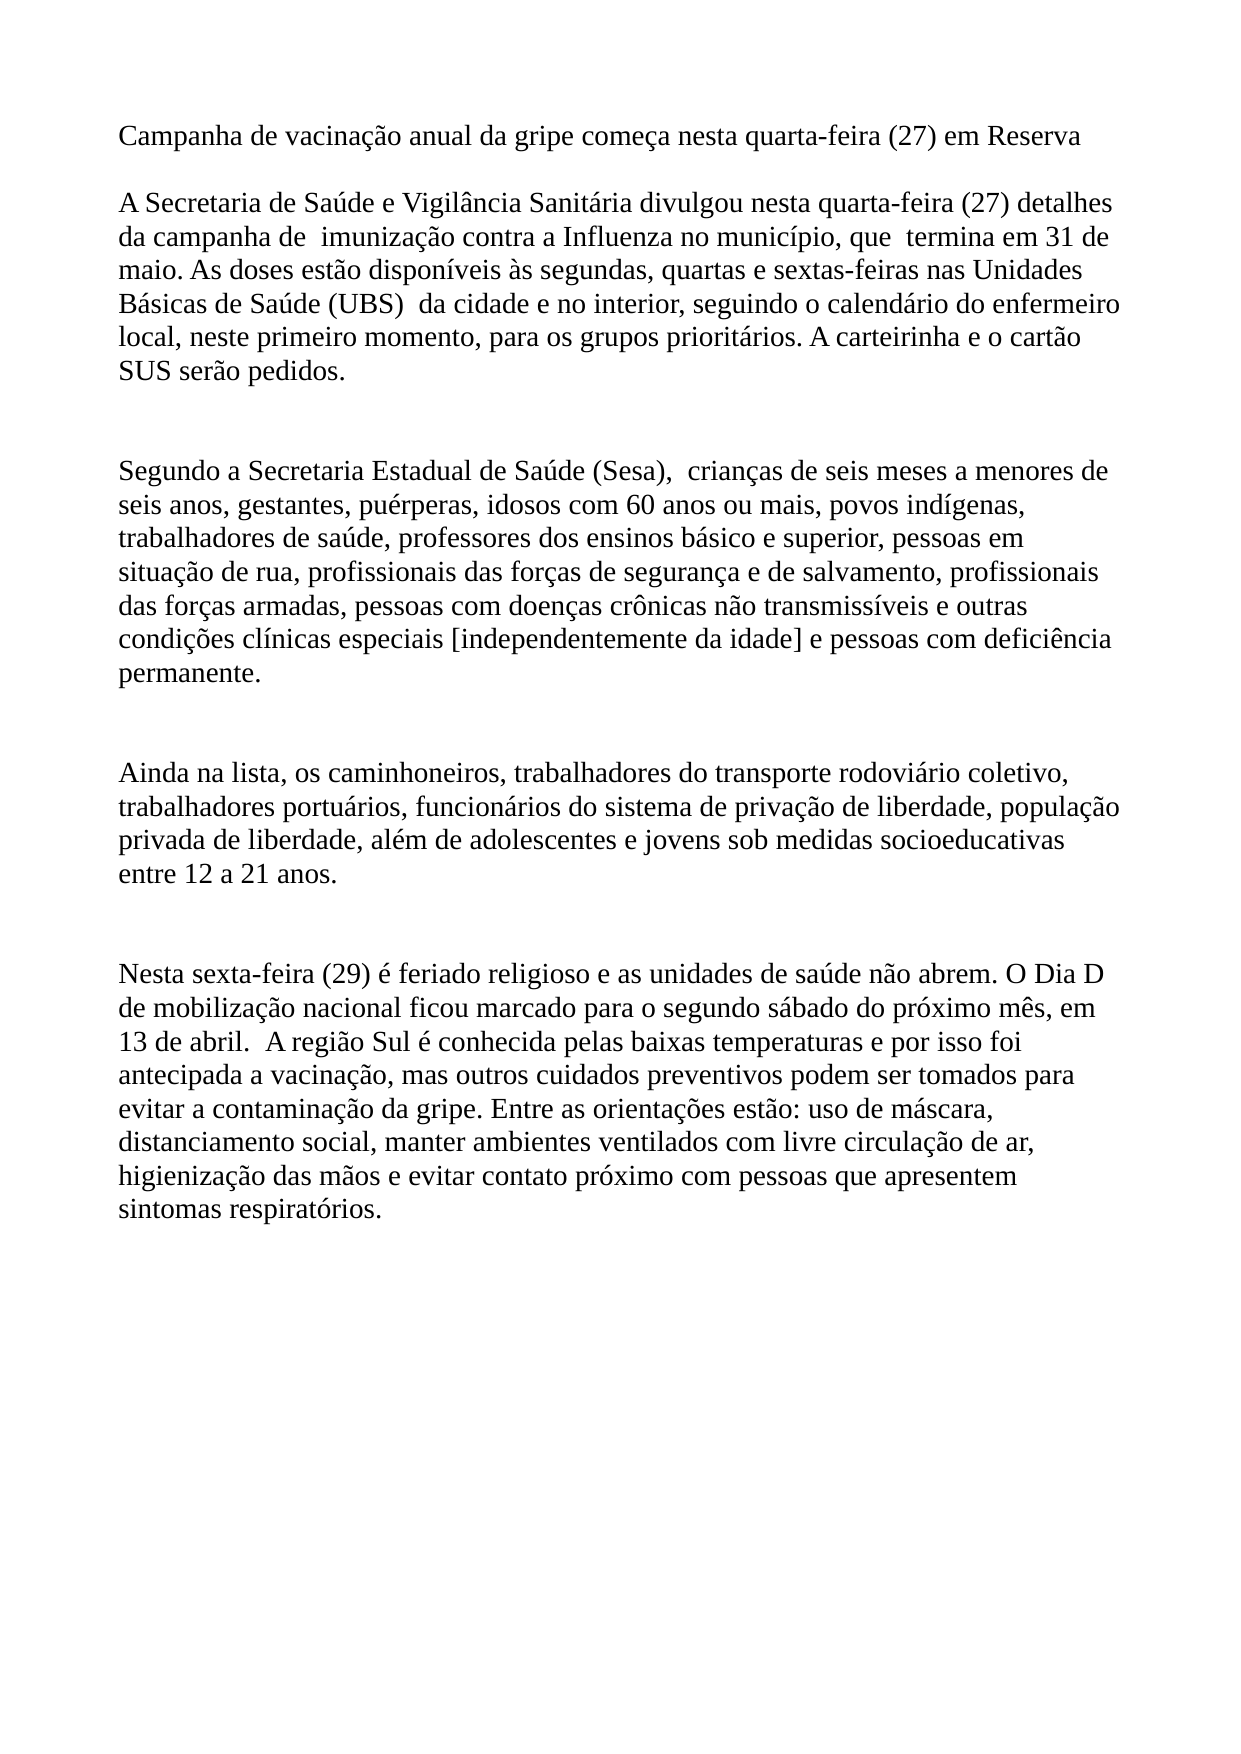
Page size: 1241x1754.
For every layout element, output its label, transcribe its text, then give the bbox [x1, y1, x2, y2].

text Nesta sexta-feira (29) é feriado religioso e as unidades de saúde não abrem. O Dia D de mobilização nacional ficou marcado para o segundo sábado do próximo mês, em 13 de abril. A região Sul é conhecida pelas baixas temperaturas e por isso foi antecipada a vacinação, mas outros cuidados preventivos podem ser tomados para evitar a contaminação da gripe. Entre as orientações estão: uso de máscara, distanciamento social, manter ambientes ventilados com livre circulação de ar, higienização das mãos e evitar contato próximo com pessoas que apresentem sintomas respiratórios. [118, 957, 1122, 1225]
text A Secretaria de Saúde e Vigilância Sanitária divulgou nesta quarta-feira (27) detalhes da campanha de imunização contra a Influenza no município, que termina em 31 de maio. As doses estão disponíveis às segundas, quartas e sextas-feiras nas Unidades Básicas de Saúde (UBS) da cidade e no interior, seguindo o calendário do enfermeiro local, neste primeiro momento, para os grupos prioritários. A carteirinha e o cartão SUS serão pedidos. [118, 185, 1122, 386]
text Campanha de vacinação anual da gripe começa nesta quarta-feira (27) em Reserva [118, 118, 1122, 152]
text Ainda na lista, os caminhoneiros, trabalhadores do transporte rodoviário coletivo, trabalhadores portuários, funcionários do sistema de privação de liberdade, população privada de liberdade, além de adolescentes e jovens sob medidas socioeducativas entre 12 a 21 anos. [118, 755, 1122, 889]
text Segundo a Secretaria Estadual de Saúde (Sesa), crianças de seis meses a menores de seis anos, gestantes, puérperas, idosos com 60 anos ou mais, povos indígenas, trabalhadores de saúde, professores dos ensinos básico e superior, pessoas em situação de rua, profissionais das forças de segurança e de salvamento, profissionais das forças armadas, pessoas com doenças crônicas não transmissíveis e outras condições clínicas especiais [independentemente da idade] e pessoas com deficiência permanente. [118, 453, 1122, 688]
